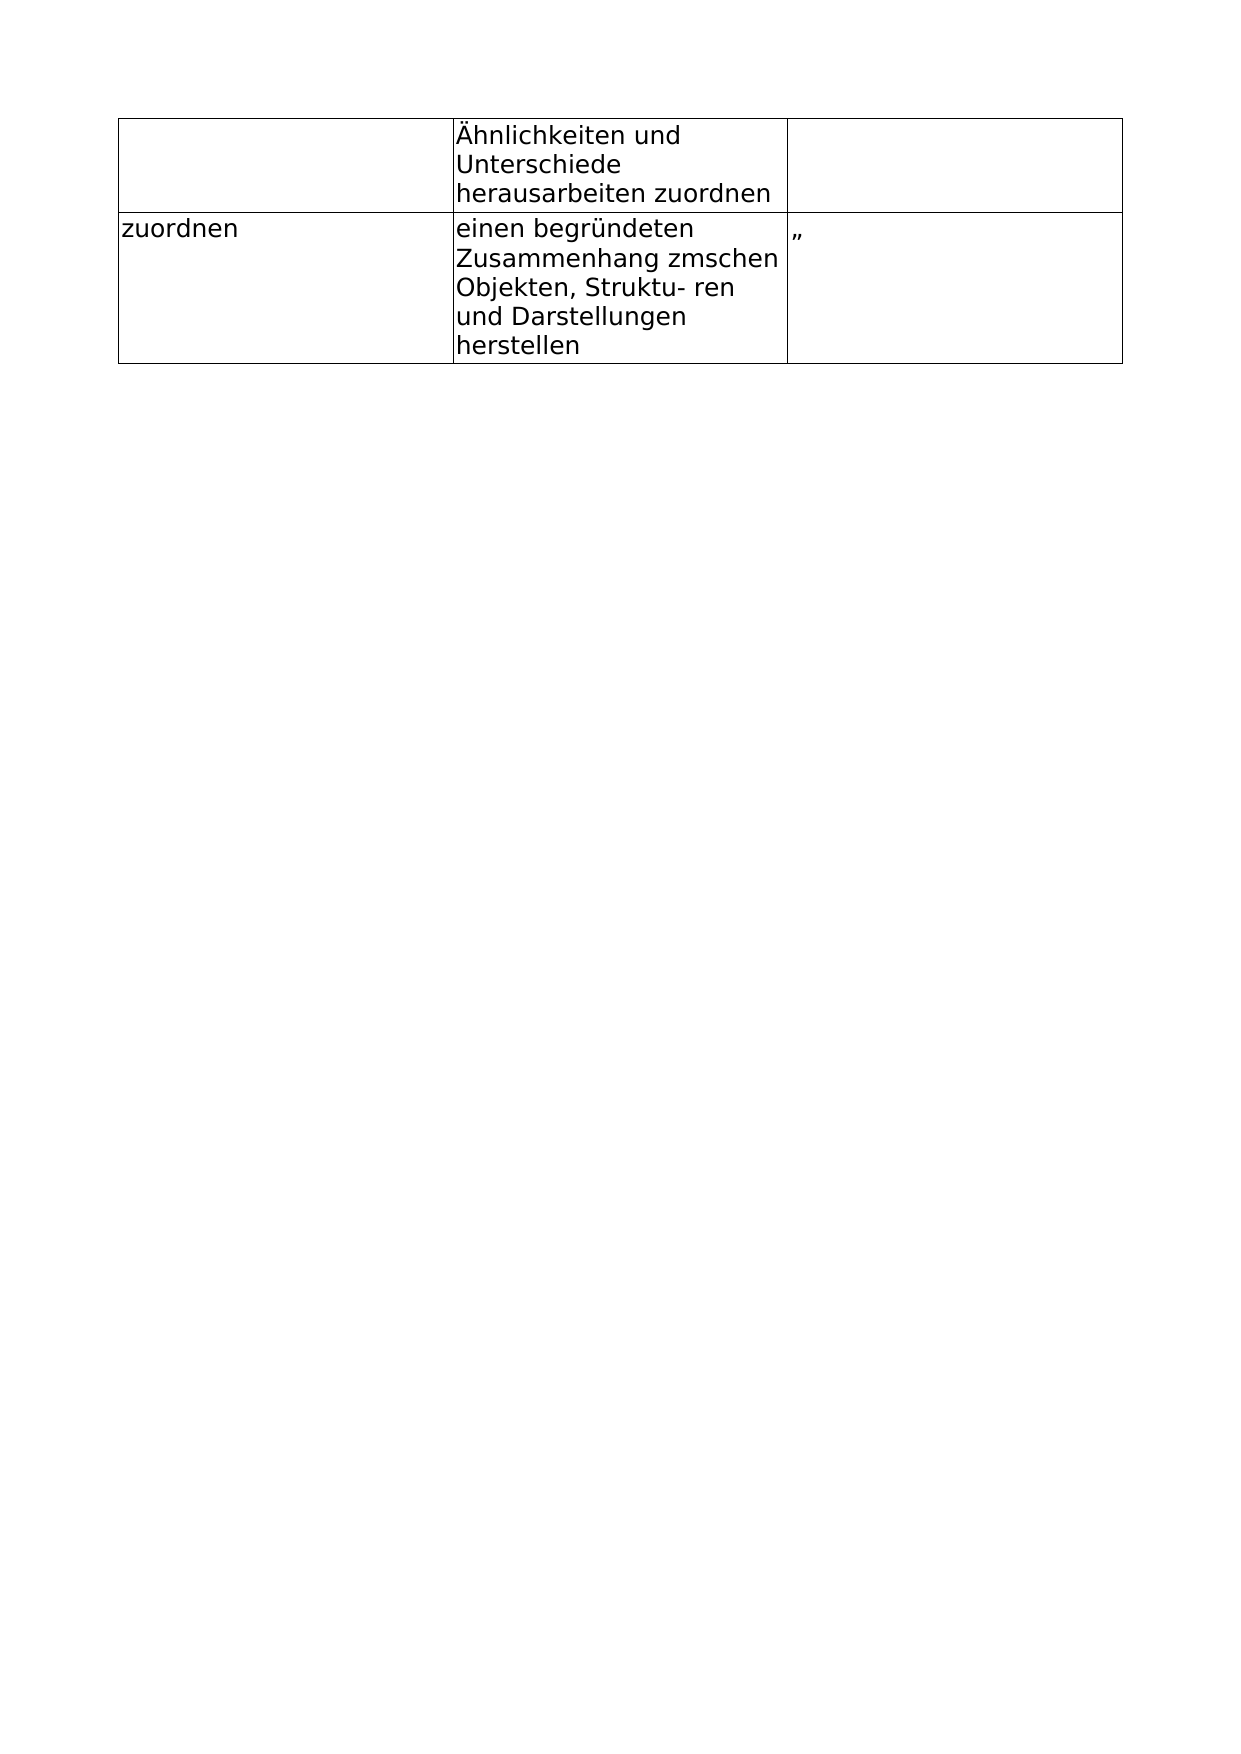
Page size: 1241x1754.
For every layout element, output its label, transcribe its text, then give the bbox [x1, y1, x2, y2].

table_cell [788, 119, 1122, 212]
table_cell „ [788, 213, 1122, 363]
table_cell [119, 119, 453, 212]
table_cell einen begründeten Zusammenhang zmschen Objekten, Struktu- ren und Darstellungen herstellen [454, 213, 787, 363]
table_cell Ähnlichkeiten und Unterschiede herausarbeiten zuordnen [454, 119, 787, 212]
table_cell zuordnen [119, 213, 453, 363]
